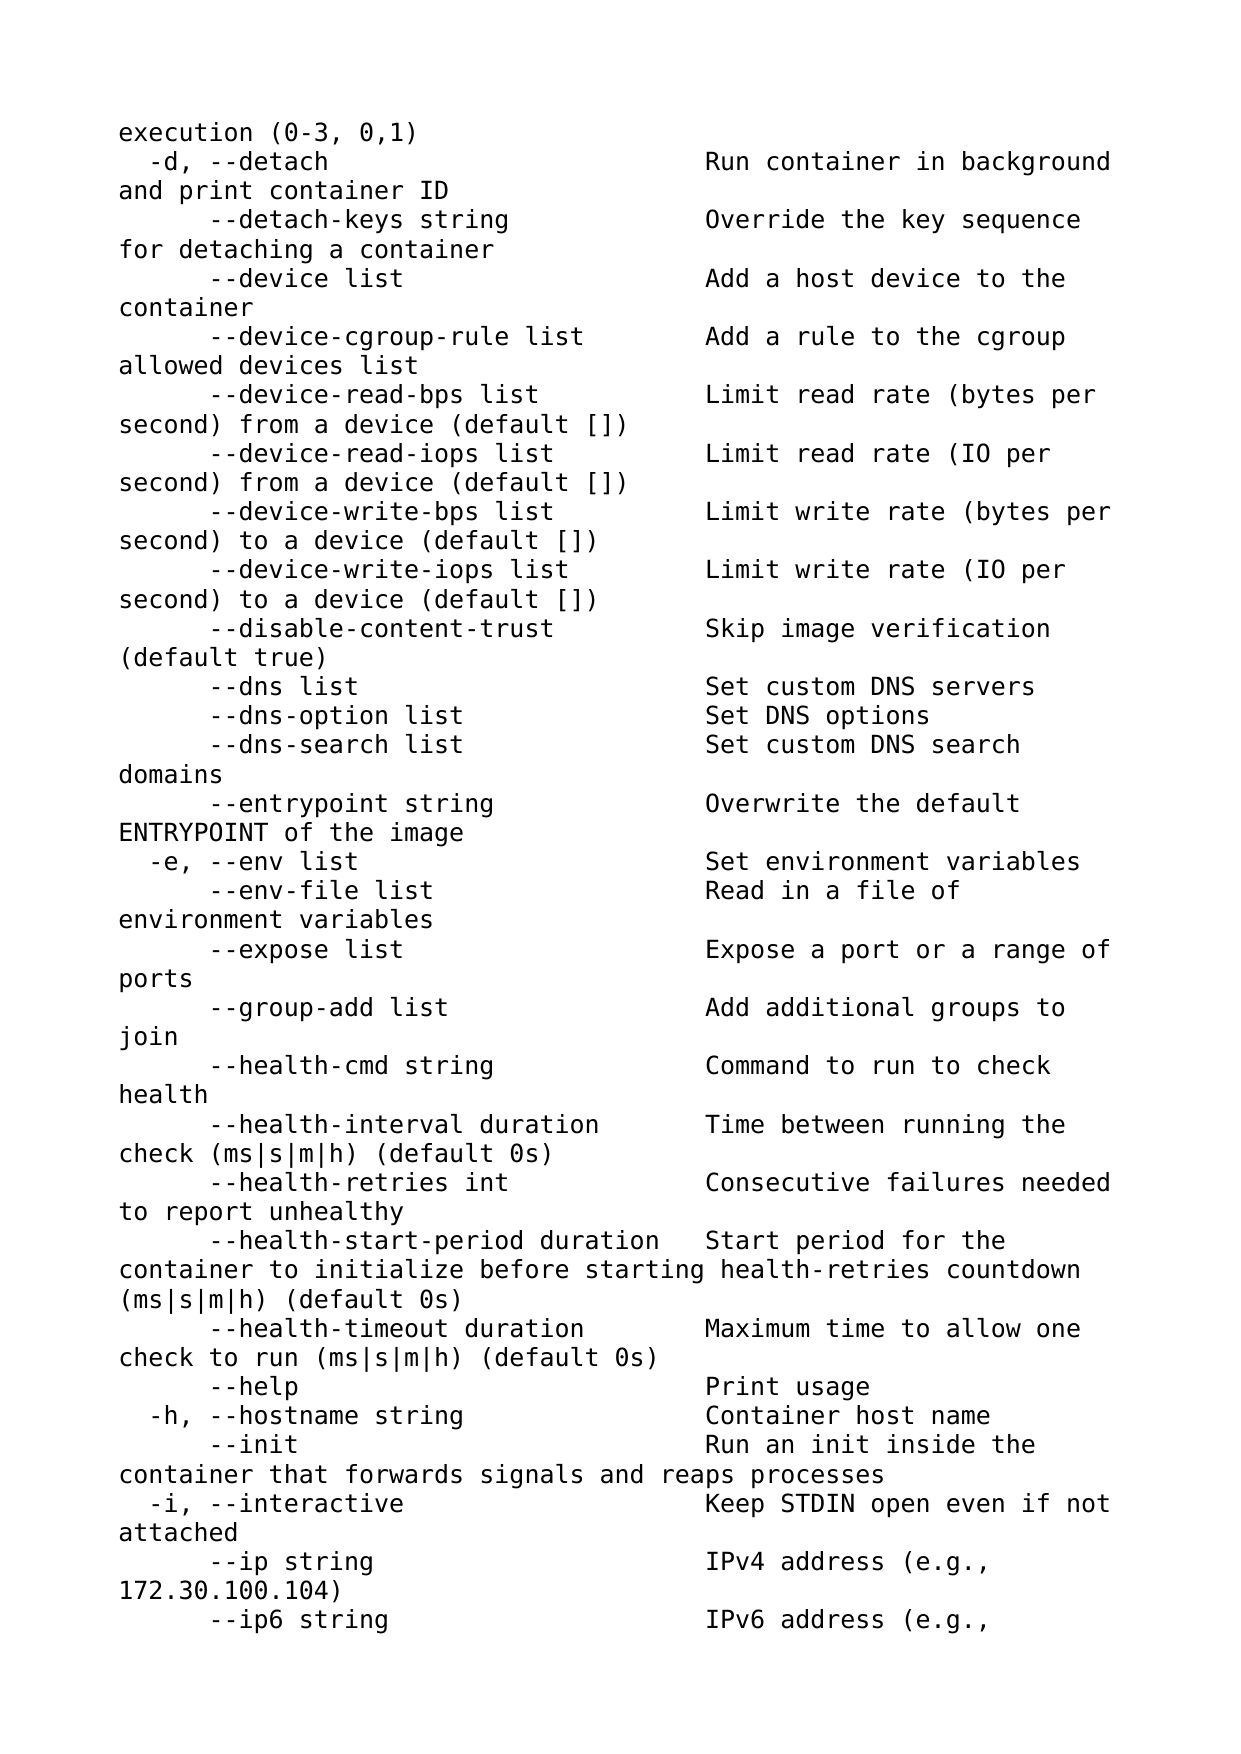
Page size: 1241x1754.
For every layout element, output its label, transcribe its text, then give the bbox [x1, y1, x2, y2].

text execution (0-3, 0,1) -d, --detach Run container in background and print container ID --detach-keys string Override the key sequence for detaching a container --device list Add a host device to the container --device-cgroup-rule list Add a rule to the cgroup allowed devices list --device-read-bps list Limit read rate (bytes per second) from a device (default []) --device-read-iops list Limit read rate (IO per second) from a device (default []) --device-write-bps list Limit write rate (bytes per second) to a device (default []) --device-write-iops list Limit write rate (IO per second) to a device (default []) --disable-content-trust Skip image verification (default true) --dns list Set custom DNS servers --dns-option list Set DNS options --dns-search list Set custom DNS search domains --entrypoint string Overwrite the default ENTRYPOINT of the image -e, --env list Set environment variables --env-file list Read in a file of environment variables --expose list Expose a port or a range of ports --group-add list Add additional groups to join --health-cmd string Command to run to check health --health-interval duration Time between running the check (ms|s|m|h) (default 0s) --health-retries int Consecutive failures needed to report unhealthy --health-start-period duration Start period for the container to initialize before starting health-retries countdown (ms|s|m|h) (default 0s) --health-timeout duration Maximum time to allow one check to run (ms|s|m|h) (default 0s) --help Print usage -h, --hostname string Container host name --init Run an init inside the container that forwards signals and reaps processes -i, --interactive Keep STDIN open even if not attached --ip string IPv4 address (e.g., 172.30.100.104) --ip6 string IPv6 address (e.g., [118, 118, 1122, 1635]
